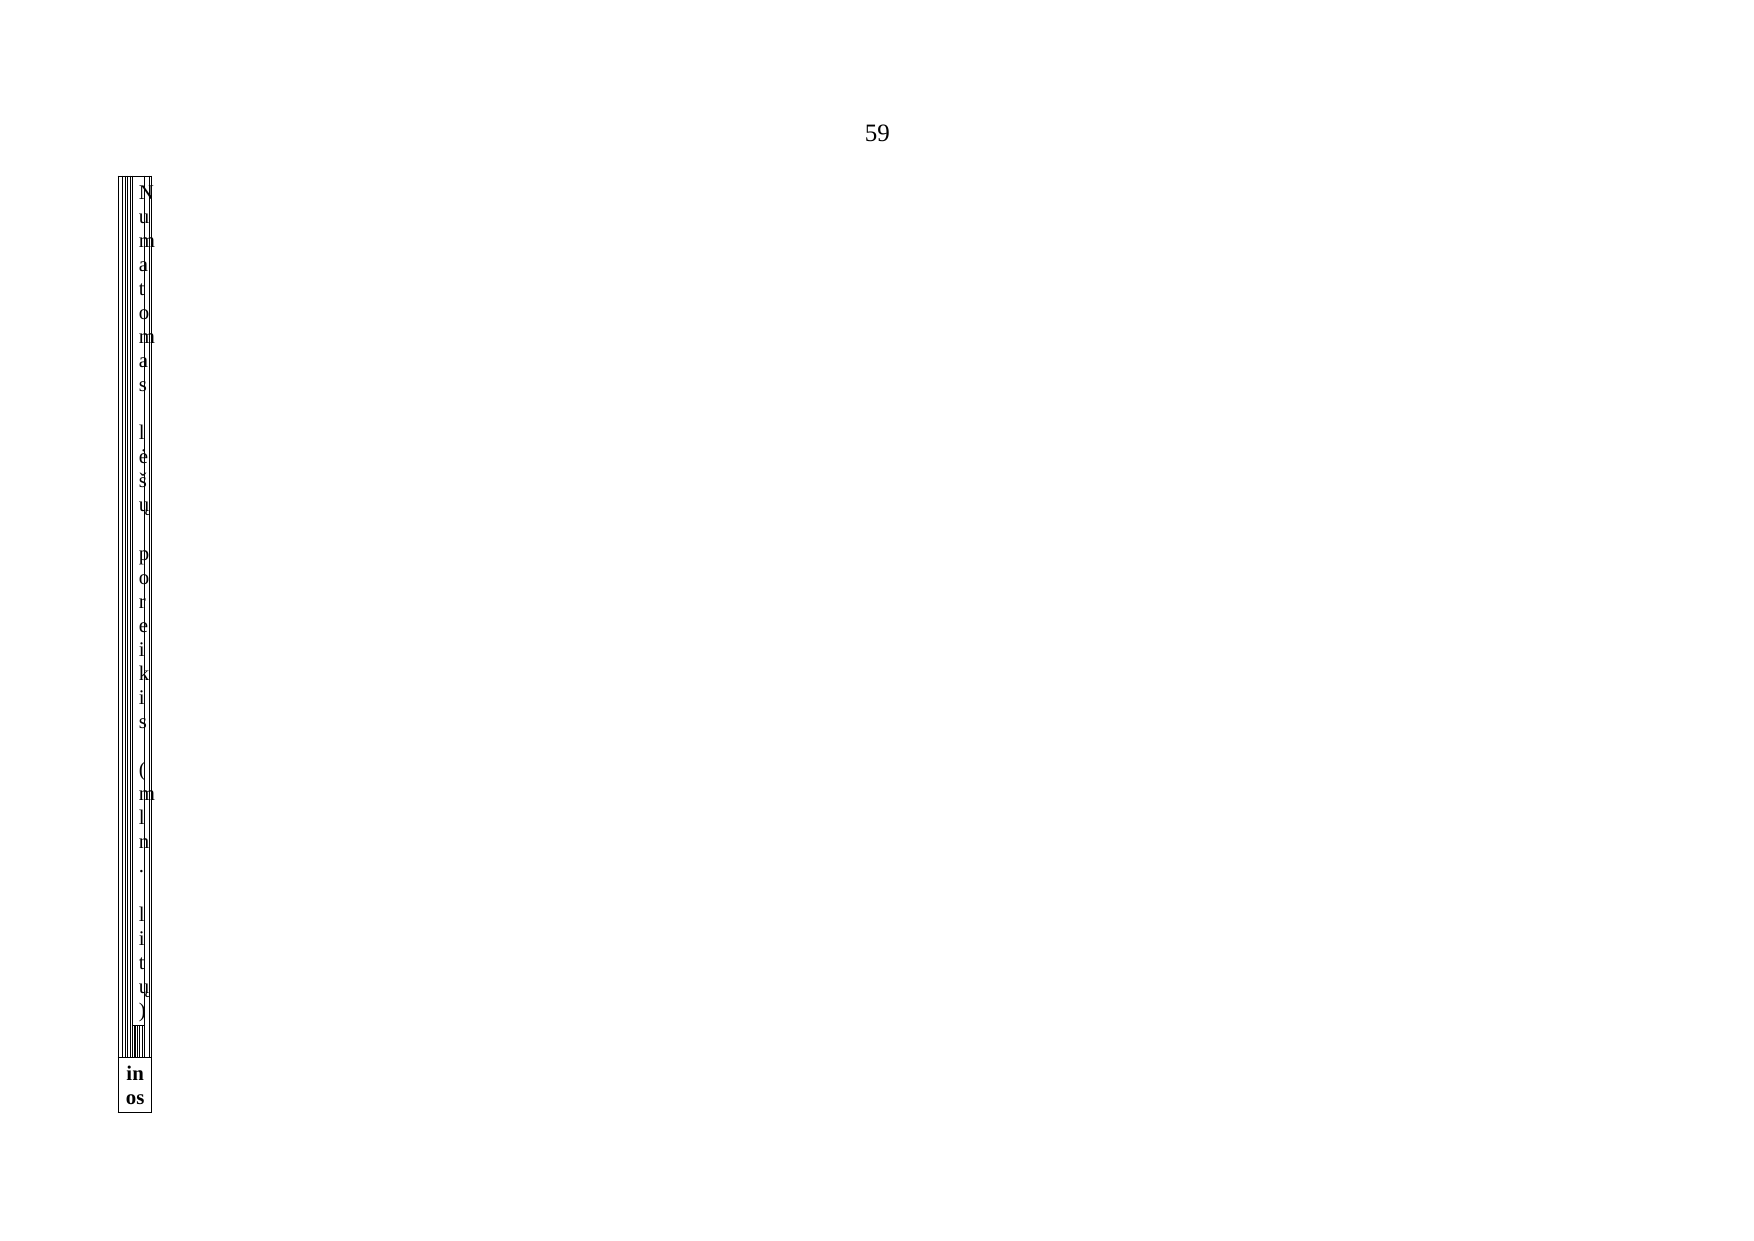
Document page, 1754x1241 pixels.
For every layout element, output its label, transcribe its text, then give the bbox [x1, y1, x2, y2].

table_header Numatomi finansavimo šaltiniai [145, 335, 149, 791]
table_header Numatomas lėšų poreikis (mln. litų) [133, 177, 144, 1025]
table_header Numatomi finansavimo šaltiniai [145, 792, 149, 1057]
